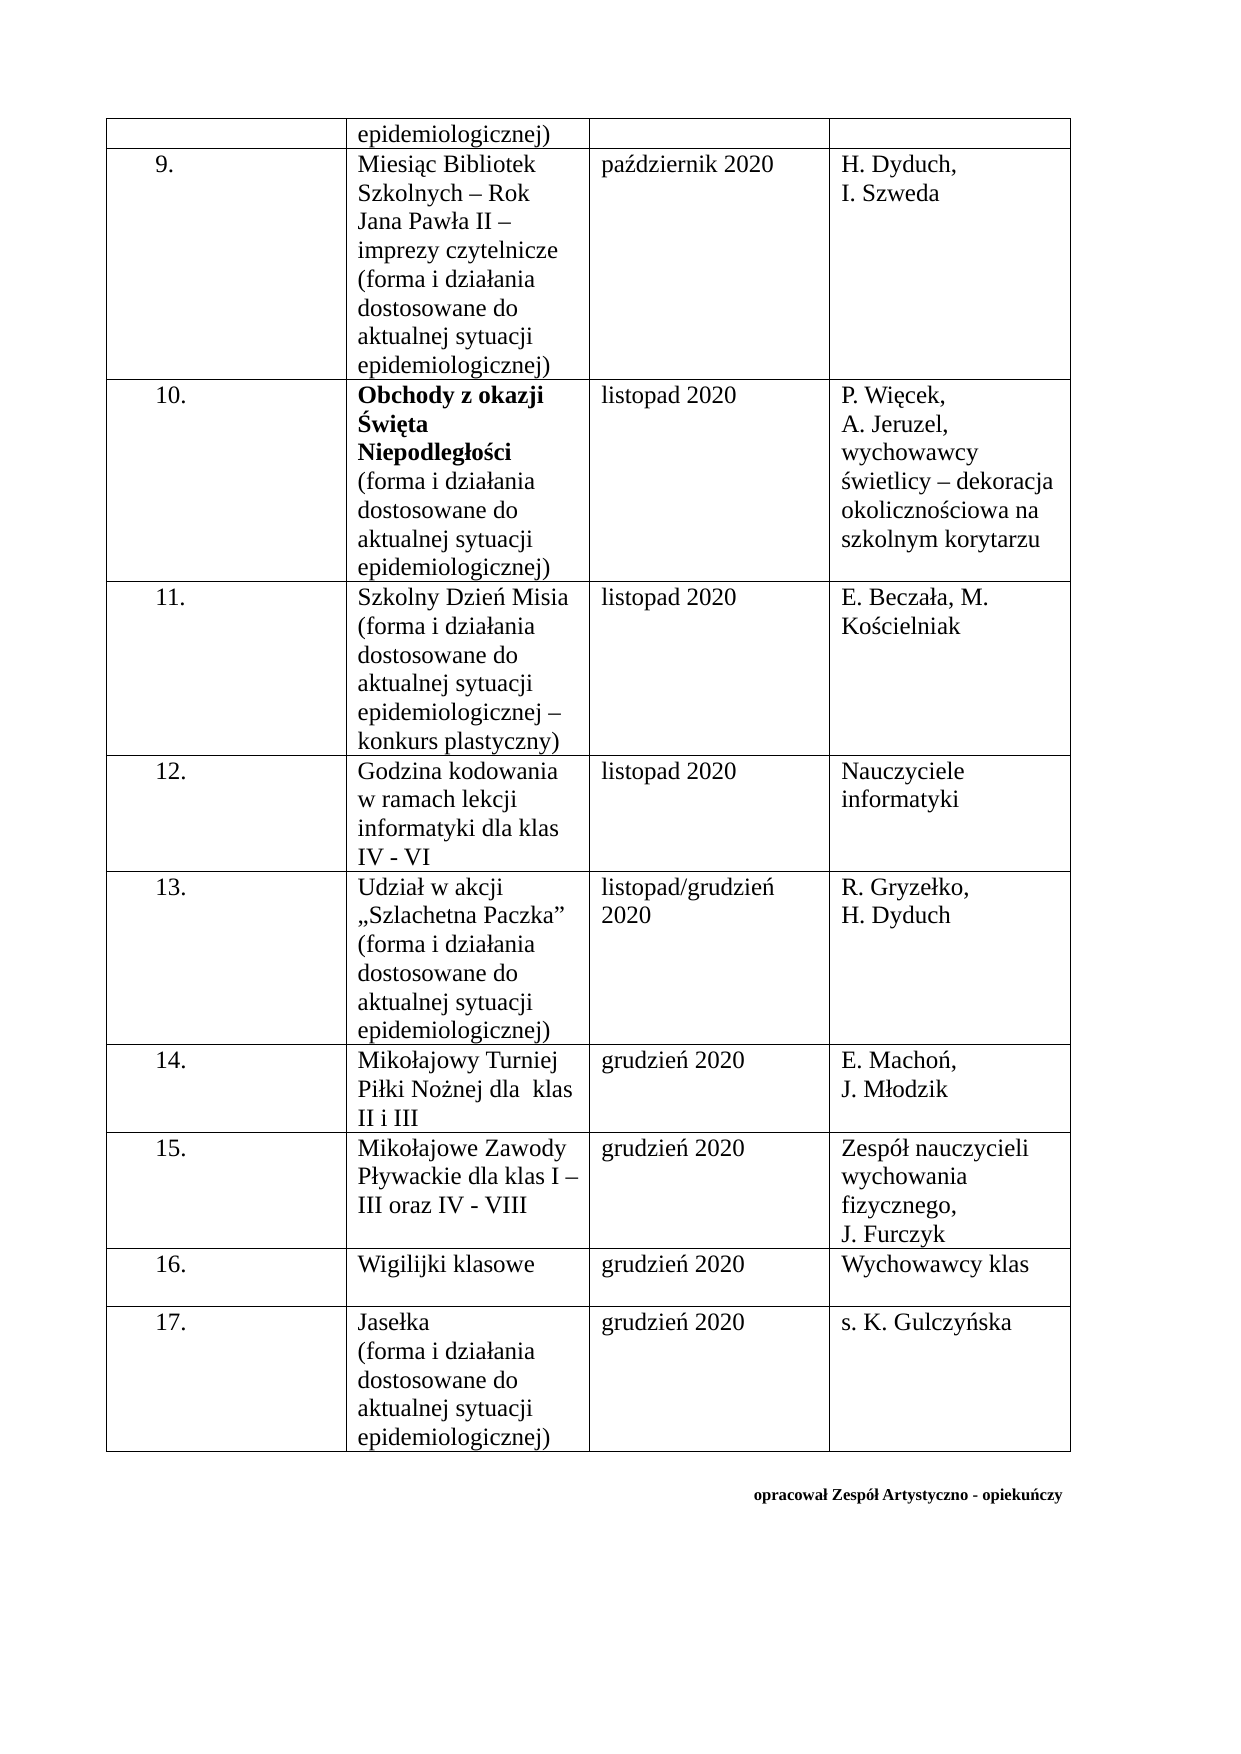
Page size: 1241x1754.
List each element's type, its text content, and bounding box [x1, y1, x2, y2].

table_cell listopad 2020 [590, 380, 829, 581]
table_cell Miesiąc Bibliotek Szkolnych – Rok Jana Pawła II – imprezy czytelnicze (forma i działania dostosowane do aktualnej sytuacji epidemiologicznej) [347, 149, 589, 379]
table_cell [107, 149, 346, 379]
table_cell [107, 380, 346, 581]
table_cell Zespół nauczycieli wychowania fizycznego, J. Furczyk [830, 1133, 1070, 1248]
table_cell E. Machoń, J. Młodzik [830, 1045, 1070, 1132]
table_cell Udział w akcji „Szlachetna Paczka” (forma i działania dostosowane do aktualnej sytuacji epidemiologicznej) [347, 872, 589, 1044]
table_cell [107, 1249, 346, 1306]
table_cell Obchody z okazji Święta Niepodległości (forma i działania dostosowane do aktualnej sytuacji epidemiologicznej) [347, 380, 589, 581]
table_cell H. Dyduch, I. Szweda [830, 149, 1070, 379]
table_cell Jasełka (forma i działania dostosowane do aktualnej sytuacji epidemiologicznej) [347, 1307, 589, 1451]
table_cell listopad 2020 [590, 582, 829, 755]
text opracował Zespół Artystyczno - opiekuńczy [118, 1481, 1122, 1505]
table_cell listopad/grudzień 2020 [590, 872, 829, 1044]
table_cell Szkolny Dzień Misia (forma i działania dostosowane do aktualnej sytuacji epidemiologicznej – konkurs plastyczny) [347, 582, 589, 755]
table_cell październik 2020 [590, 149, 829, 379]
table_cell [107, 872, 346, 1044]
table_cell [107, 582, 346, 755]
table_cell [830, 119, 1070, 148]
table_cell [107, 119, 346, 148]
table_cell grudzień 2020 [590, 1307, 829, 1451]
table_cell P. Więcek, A. Jeruzel, wychowawcy świetlicy – dekoracja okolicznościowa na szkolnym korytarzu [830, 380, 1070, 581]
table_cell grudzień 2020 [590, 1045, 829, 1132]
table_cell grudzień 2020 [590, 1249, 829, 1306]
table_cell Wychowawcy klas [830, 1249, 1070, 1306]
table_cell grudzień 2020 [590, 1133, 829, 1248]
table_cell [107, 756, 346, 871]
table_cell s. K. Gulczyńska [830, 1307, 1070, 1451]
table_cell R. Gryzełko, H. Dyduch [830, 872, 1070, 1044]
table_cell Mikołajowy Turniej Piłki Nożnej dla klas II i III [347, 1045, 589, 1132]
table_cell Godzina kodowania w ramach lekcji informatyki dla klas IV - VI [347, 756, 589, 871]
table_cell [107, 1045, 346, 1132]
table_cell [107, 1307, 346, 1451]
table_cell epidemiologicznej) [347, 119, 589, 148]
table_cell Nauczyciele informatyki [830, 756, 1070, 871]
table_cell [107, 1133, 346, 1248]
table_cell listopad 2020 [590, 756, 829, 871]
table_cell E. Beczała, M. Kościelniak [830, 582, 1070, 755]
table_cell Wigilijki klasowe [347, 1249, 589, 1306]
table_cell [590, 119, 829, 148]
table_cell Mikołajowe Zawody Pływackie dla klas I – III oraz IV - VIII [347, 1133, 589, 1248]
